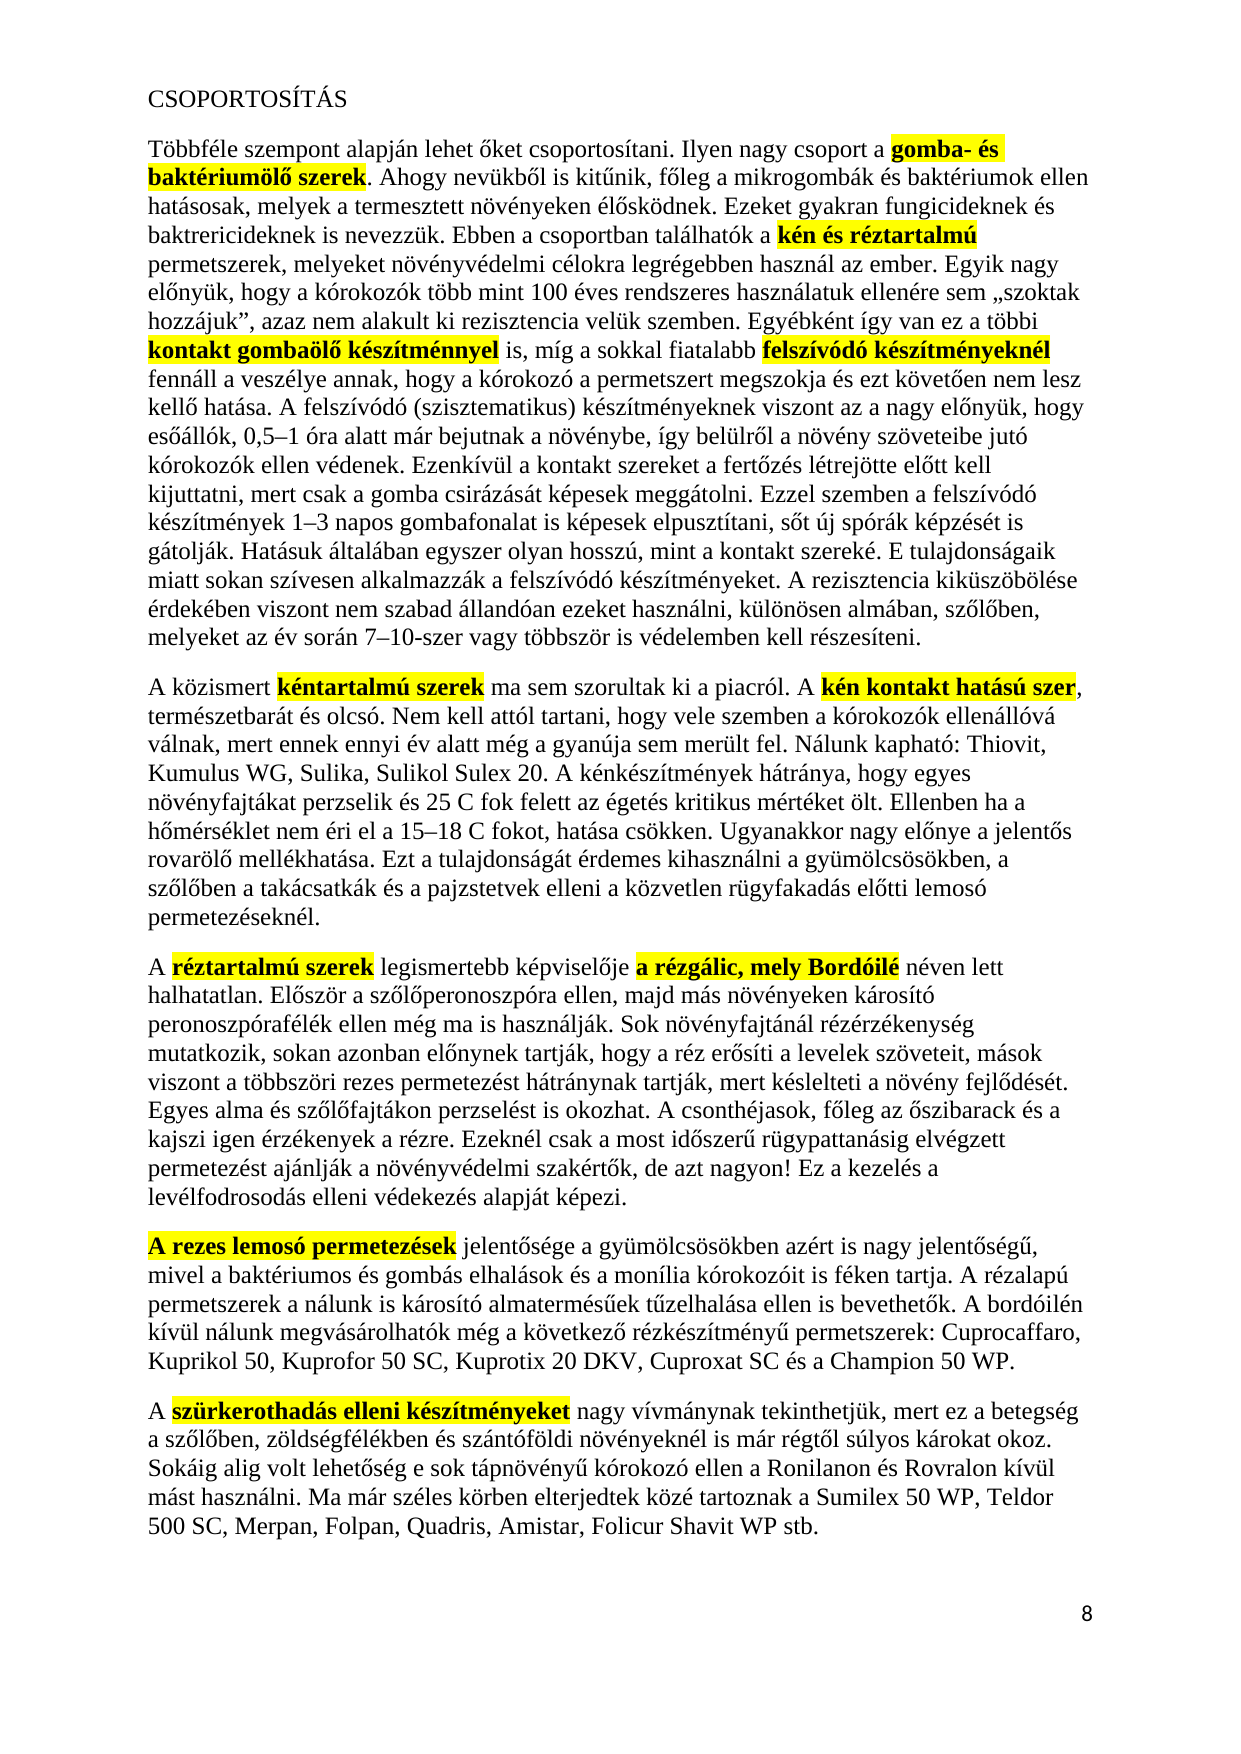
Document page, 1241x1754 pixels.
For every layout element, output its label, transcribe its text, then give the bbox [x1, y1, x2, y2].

text A réztartalmú szerek legismertebb képviselője a rézgálic, mely Bordóilé néven lett halhatatlan. Először a szőlőperonoszpóra ellen, majd más növényeken károsító peronoszpórafélék ellen még ma is használják. Sok növényfajtánál rézérzékenység mutatkozik, sokan azonban előnynek tartják, hogy a réz erősíti a levelek szöveteit, mások viszont a többszöri rezes permetezést hátránynak tartják, mert késlelteti a növény fejlődését. Egyes alma és szőlőfajtákon perzselést is okozhat. A csonthéjasok, főleg az őszibarack és a kajszi igen érzékenyek a rézre. Ezeknél csak a most időszerű rügypattanásig elvégzett permetezést ajánlják a növényvédelmi szakértők, de azt nagyon! Ez a kezelés a levélfodrosodás elleni védekezés alapját képezi. [148, 952, 1093, 1210]
text A közismert kéntartalmú szerek ma sem szorultak ki a piacról. A kén kontakt hatású szer, természetbarát és olcsó. Nem kell attól tartani, hogy vele szemben a kórokozók ellenállóvá válnak, mert ennek ennyi év alatt még a gyanúja sem merült fel. Nálunk kapható: Thiovit, Kumulus WG, Sulika, Sulikol Sulex 20. A kénkészítmények hátránya, hogy egyes növényfajtákat perzselik és 25 C fok felett az égetés kritikus mértéket ölt. Ellenben ha a hőmérséklet nem éri el a 15–18 C fokot, hatása csökken. Ugyanakkor nagy előnye a jelentős rovarölő mellékhatása. Ezt a tulajdonságát érdemes kihasználni a gyümölcsösökben, a szőlőben a takácsatkák és a pajzstetvek elleni a közvetlen rügyfakadás előtti lemosó permetezéseknél. [148, 672, 1093, 931]
text CSOPORTOSÍTÁS [148, 84, 1093, 113]
text A rezes lemosó permetezések jelentősége a gyümölcsösökben azért is nagy jelentőségű, mivel a baktériumos és gombás elhalások és a monília kórokozóit is féken tartja. A rézalapú permetszerek a nálunk is károsító almatermésűek tűzelhalása ellen is bevethetők. A bordóilén kívül nálunk megvásárolhatók még a következő rézkészítményű permetszerek: Cuprocaffaro, Kuprikol 50, Kuprofor 50 SC, Kuprotix 20 DKV, Cuproxat SC és a Champion 50 WP. [148, 1231, 1093, 1375]
text A szürkerothadás elleni készítményeket nagy vívmánynak tekinthetjük, mert ez a betegség a szőlőben, zöldségfélékben és szántóföldi növényeknél is már régtől súlyos károkat okoz. Sokáig alig volt lehetőség e sok tápnövényű kórokozó ellen a Ronilanon és Rovralon kívül mást használni. Ma már széles körben elterjedtek közé tartoznak a Sumilex 50 WP, Teldor 500 SC, Merpan, Folpan, Quadris, Amistar, Folicur Shavit WP stb. [148, 1396, 1093, 1539]
text Többféle szempont alapján lehet őket csoportosítani. Ilyen nagy csoport a gomba- és baktériumölő szerek. Ahogy nevükből is kitűnik, főleg a mikrogombák és baktériumok ellen hatásosak, melyek a termesztett növényeken élősködnek. Ezeket gyakran fungicideknek és baktrericideknek is nevezzük. Ebben a csoportban találhatók a kén és réztartalmú permetszerek, melyeket növényvédelmi célokra legrégebben használ az ember. Egyik nagy előnyük, hogy a kórokozók több mint 100 éves rendszeres használatuk ellenére sem „szoktak hozzájuk”, azaz nem alakult ki rezisztencia velük szemben. Egyébként így van ez a többi kontakt gombaölő készítménnyel is, míg a sokkal fiatalabb felszívódó készítményeknél fennáll a veszélye annak, hogy a kórokozó a permetszert megszokja és ezt követően nem lesz kellő hatása. A felszívódó (szisztematikus) készítményeknek viszont az a nagy előnyük, hogy esőállók, 0,5–1 óra alatt már bejutnak a növénybe, így belülről a növény szöveteibe jutó kórokozók ellen védenek. Ezenkívül a kontakt szereket a fertőzés létrejötte előtt kell kijuttatni, mert csak a gomba csirázását képesek meggátolni. Ezzel szemben a felszívódó készítmények 1–3 napos gombafonalat is képesek elpusztítani, sőt új spórák képzését is gátolják. Hatásuk általában egyszer olyan hosszú, mint a kontakt szereké. E tulajdonságaik miatt sokan szívesen alkalmazzák a felszívódó készítményeket. A rezisztencia kiküszöbölése érdekében viszont nem szabad állandóan ezeket használni, különösen almában, szőlőben, melyeket az év során 7–10-szer vagy többször is védelemben kell részesíteni. [148, 134, 1093, 651]
